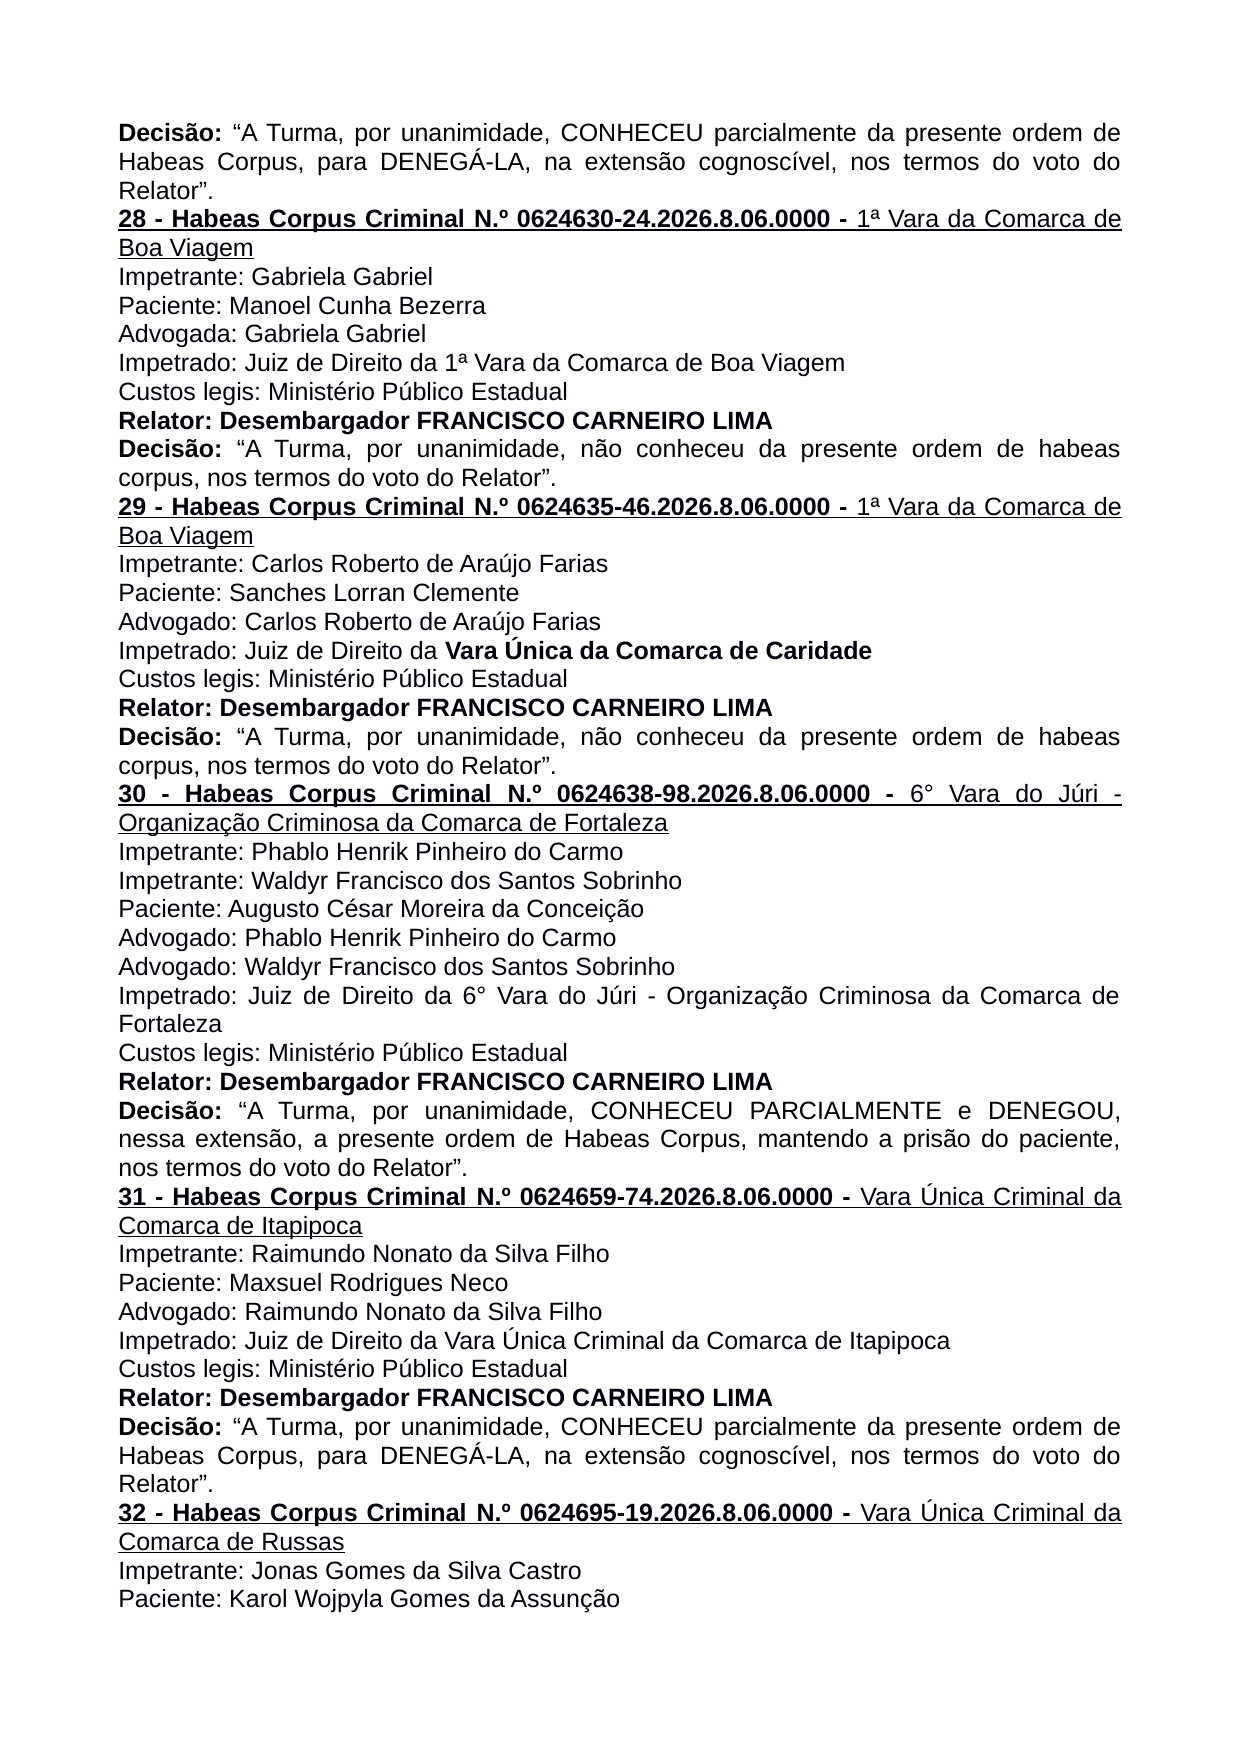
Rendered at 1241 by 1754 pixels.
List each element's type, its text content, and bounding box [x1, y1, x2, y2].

text Boa Viagem [118, 518, 1122, 549]
text Impetrado: Juiz de Direito da Vara Única da Comarca de Caridade [118, 636, 1122, 664]
text Paciente: Karol Wojpyla Gomes da Assunção [118, 1584, 1122, 1613]
text Decisão: “A Turma, por unanimidade, não conheceu da presente ordem de habeas corpus, nos termos do voto do Relator”. [118, 434, 1122, 492]
text 32 - Habeas Corpus Criminal N.º 0624695-19.2026.8.06.0000 - Vara Única Criminal da [118, 1498, 1122, 1523]
text - Organização Criminosa da Comarca de Fortaleza [118, 806, 1122, 837]
text Impetrante: Gabriela Gabriel [118, 262, 1122, 291]
text 30 - Habeas Corpus Criminal N.º 0624638-98.2026.8.06.0000 - 6° Vara do Júri [118, 779, 1122, 804]
text 29 - Habeas Corpus Criminal N.º 0624635-46.2026.8.06.0000 - 1ª Vara da Comarca de [118, 492, 1122, 517]
text Custos legis: Ministério Público Estadual [118, 377, 1122, 406]
text Comarca de Russas [118, 1524, 1122, 1556]
text Impetrado: Juiz de Direito da Vara Única Criminal da Comarca de Itapipoca [118, 1326, 1122, 1354]
text Relator: Desembargador FRANCISCO CARNEIRO LIMA [118, 1067, 1122, 1096]
text Advogado: Phablo Henrik Pinheiro do Carmo [118, 923, 1122, 952]
text Impetrante: Carlos Roberto de Araújo Farias [118, 549, 1122, 578]
text Decisão: “A Turma, por unanimidade, CONHECEU parcialmente da presente ordem de Habeas Corpus, para DENEGÁ-LA, na extensão cognoscível, nos termos do voto do Relator”. [118, 118, 1122, 204]
text Relator: Desembargador FRANCISCO CARNEIRO LIMA [118, 406, 1122, 434]
text Paciente: Maxsuel Rodrigues Neco [118, 1268, 1122, 1297]
text Custos legis: Ministério Público Estadual [118, 1354, 1122, 1383]
text Relator: Desembargador FRANCISCO CARNEIRO LIMA [118, 1383, 1122, 1412]
text Decisão: “A Turma, por unanimidade, CONHECEU PARCIALMENTE e DENEGOU, nessa extensão, a presente ordem de Habeas Corpus, mantendo a prisão do paciente, nos termos do voto do Relator”. [118, 1096, 1122, 1182]
text Advogado: Raimundo Nonato da Silva Filho [118, 1297, 1122, 1326]
text Relator: Desembargador FRANCISCO CARNEIRO LIMA [118, 693, 1122, 722]
text Decisão: “A Turma, por unanimidade, CONHECEU parcialmente da presente ordem de Habeas Corpus, para DENEGÁ-LA, na extensão cognoscível, nos termos do voto do Relator”. [118, 1412, 1122, 1498]
text Impetrado: Juiz de Direito da 6° Vara do Júri - Organização Criminosa da Comarca de Fortaleza [118, 981, 1122, 1038]
text Decisão: “A Turma, por unanimidade, não conheceu da presente ordem de habeas corpus, nos termos do voto do Relator”. [118, 722, 1122, 779]
text Advogado: Waldyr Francisco dos Santos Sobrinho [118, 952, 1122, 981]
text Advogado: Carlos Roberto de Araújo Farias [118, 607, 1122, 636]
text Custos legis: Ministério Público Estadual [118, 664, 1122, 693]
text Custos legis: Ministério Público Estadual [118, 1038, 1122, 1067]
text Impetrante: Waldyr Francisco dos Santos Sobrinho [118, 866, 1122, 894]
text Impetrado: Juiz de Direito da 1ª Vara da Comarca de Boa Viagem [118, 348, 1122, 377]
text Impetrante: Jonas Gomes da Silva Castro [118, 1556, 1122, 1584]
text Impetrante: Phablo Henrik Pinheiro do Carmo [118, 837, 1122, 866]
text 31 - Habeas Corpus Criminal N.º 0624659-74.2026.8.06.0000 - Vara Única Criminal da [118, 1182, 1122, 1207]
text 28 - Habeas Corpus Criminal N.º 0624630-24.2026.8.06.0000 - 1ª Vara da Comarca de [118, 204, 1122, 229]
text Paciente: Augusto César Moreira da Conceição [118, 894, 1122, 923]
text Paciente: Sanches Lorran Clemente [118, 578, 1122, 607]
text Comarca de Itapipoca [118, 1208, 1122, 1239]
text Advogada: Gabriela Gabriel [118, 319, 1122, 348]
text Boa Viagem [118, 231, 1122, 262]
text Paciente: Manoel Cunha Bezerra [118, 291, 1122, 319]
text Impetrante: Raimundo Nonato da Silva Filho [118, 1239, 1122, 1268]
